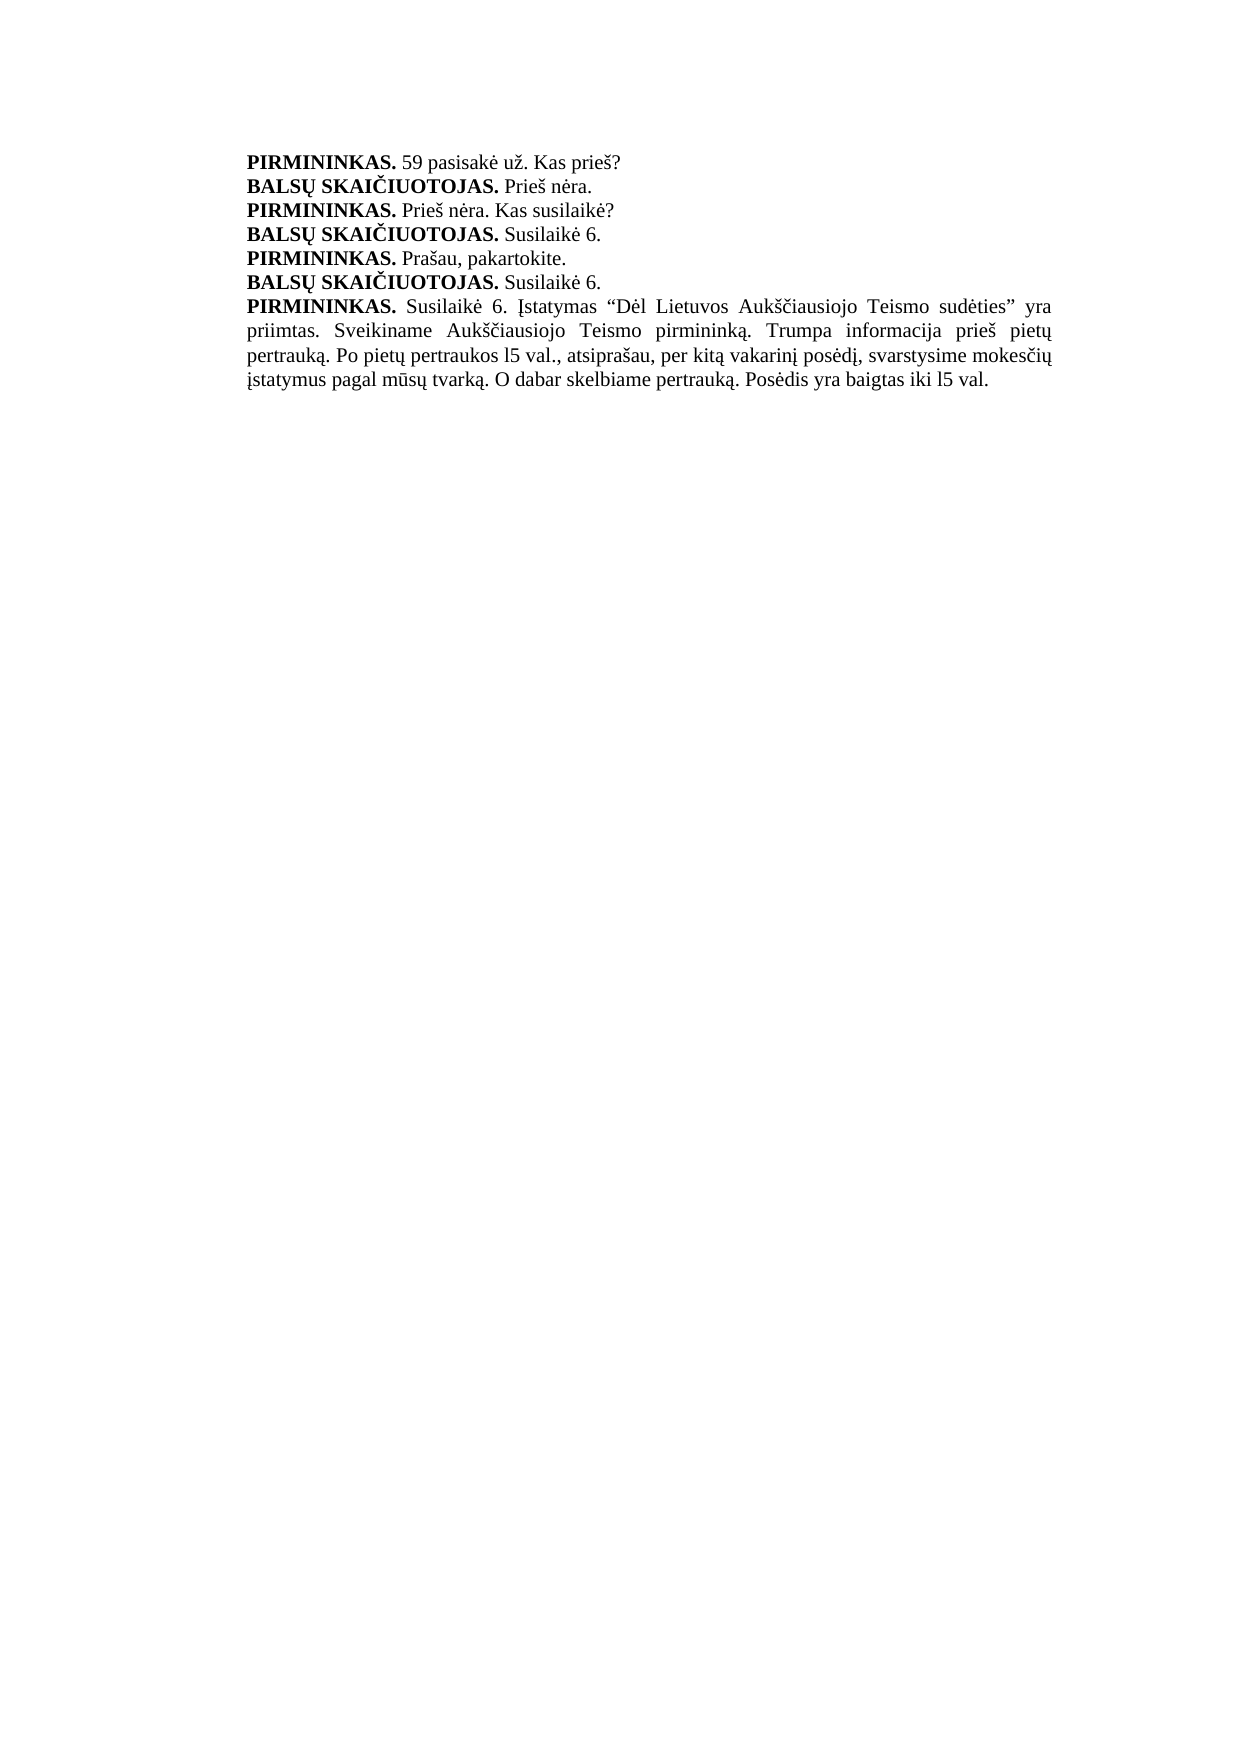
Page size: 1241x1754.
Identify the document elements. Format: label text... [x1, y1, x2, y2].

text PIRMININKAS. 59 pasisakė už. Kas prieš? [247, 150, 1053, 174]
text PIRMININKAS. Prieš nėra. Kas susilaikė? [247, 198, 1053, 222]
text BALSŲ SKAIČIUOTOJAS. Susilaikė 6. [247, 270, 1053, 294]
text BALSŲ SKAIČIUOTOJAS. Susilaikė 6. [247, 222, 1053, 246]
text PIRMININKAS. Prašau, pakartokite. [247, 246, 1053, 270]
text BALSŲ SKAIČIUOTOJAS. Prieš nėra. [247, 174, 1053, 198]
text PIRMININKAS. Susilaikė 6. Įstatymas “Dėl Lietuvos Aukščiausiojo Teismo sudėties” yra priimtas. Sveikiname Aukščiausiojo Teismo pirmininką. Trumpa informacija prieš pietų pertrauką. Po pietų pertraukos l5 val., atsiprašau, per kitą vakarinį posėdį, svarstysime mokesčių įstatymus pagal mūsų tvarką. O dabar skelbiame pertrauką. Posėdis yra baigtas iki l5 val. [247, 294, 1053, 391]
